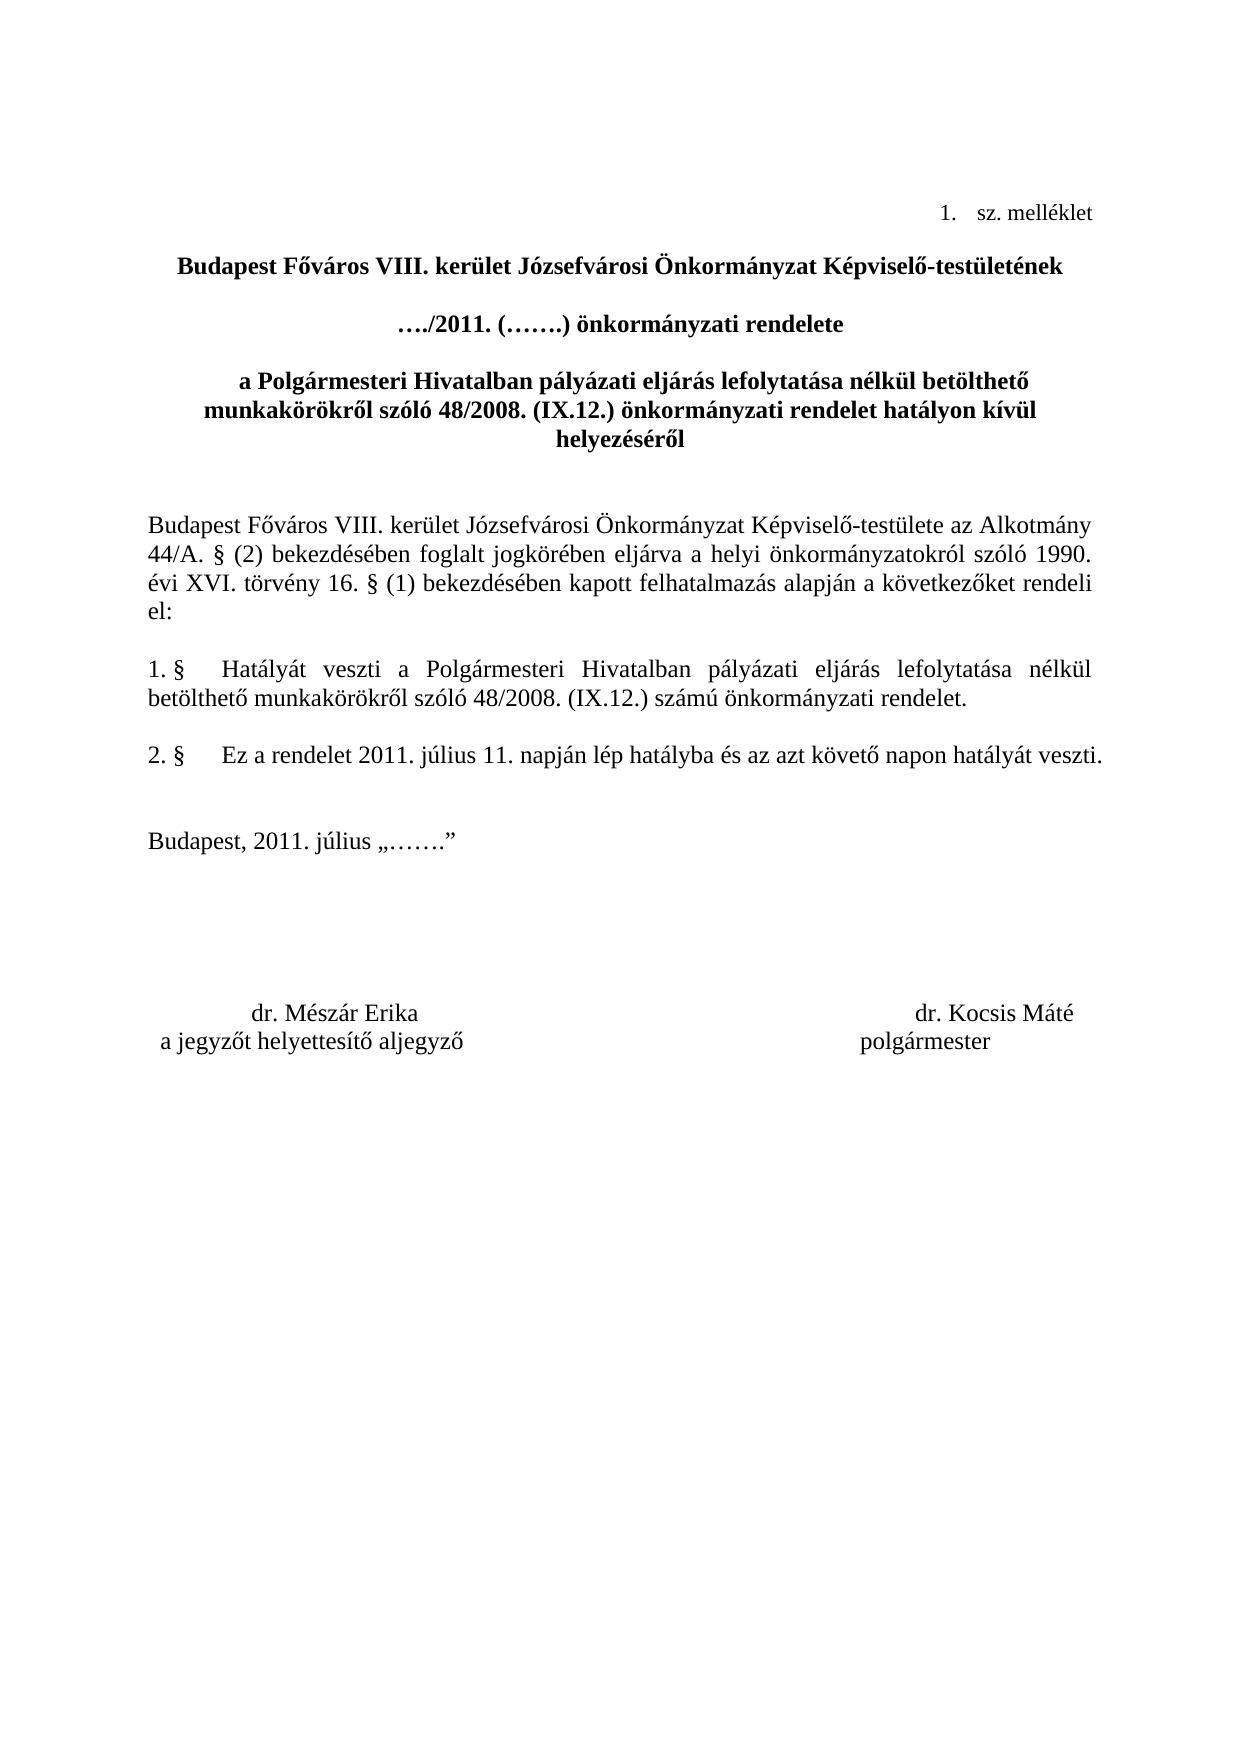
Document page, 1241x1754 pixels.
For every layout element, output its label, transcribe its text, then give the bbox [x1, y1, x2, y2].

text …./2011. (…….) önkormányzati rendelete [148, 309, 1093, 338]
text Budapest Főváros VIII. kerület Józsefvárosi Önkormányzat Képviselő-testületének [148, 251, 1093, 280]
list sz. melléklet [260, 199, 1093, 225]
text a Polgármesteri Hivatalban pályázati eljárás lefolytatása nélkül betölthető munkakörökről szóló 48/2008. (IX.12.) önkormányzati rendelet hatályon kívül helyezéséről [148, 366, 1093, 453]
text Budapest, 2011. július „…….” [148, 826, 1160, 855]
text a jegyzőt helyettesítő aljegyző polgármester [148, 1026, 1160, 1055]
text 1. § Hatályát veszti a Polgármesteri Hivatalban pályázati eljárás lefolytatása nélkül betölthető munkakörökről szóló 48/2008. (IX.12.) számú önkormányzati rendelet. [148, 654, 1093, 711]
text dr. Mészár Erika dr. Kocsis Máté [148, 998, 1160, 1026]
text Budapest Főváros VIII. kerület Józsefvárosi Önkormányzat Képviselő-testülete az Alkotmány 44/A. § (2) bekezdésében foglalt jogkörében eljárva a helyi önkormányzatokról szóló 1990. évi XVI. törvény 16. § (1) bekezdésében kapott felhatalmazás alapján a következőket rendeli el: [148, 510, 1093, 625]
text 2. § Ez a rendelet 2011. július 11. napján lép hatályba és az azt követő napon hatályát veszti. [148, 740, 1160, 769]
